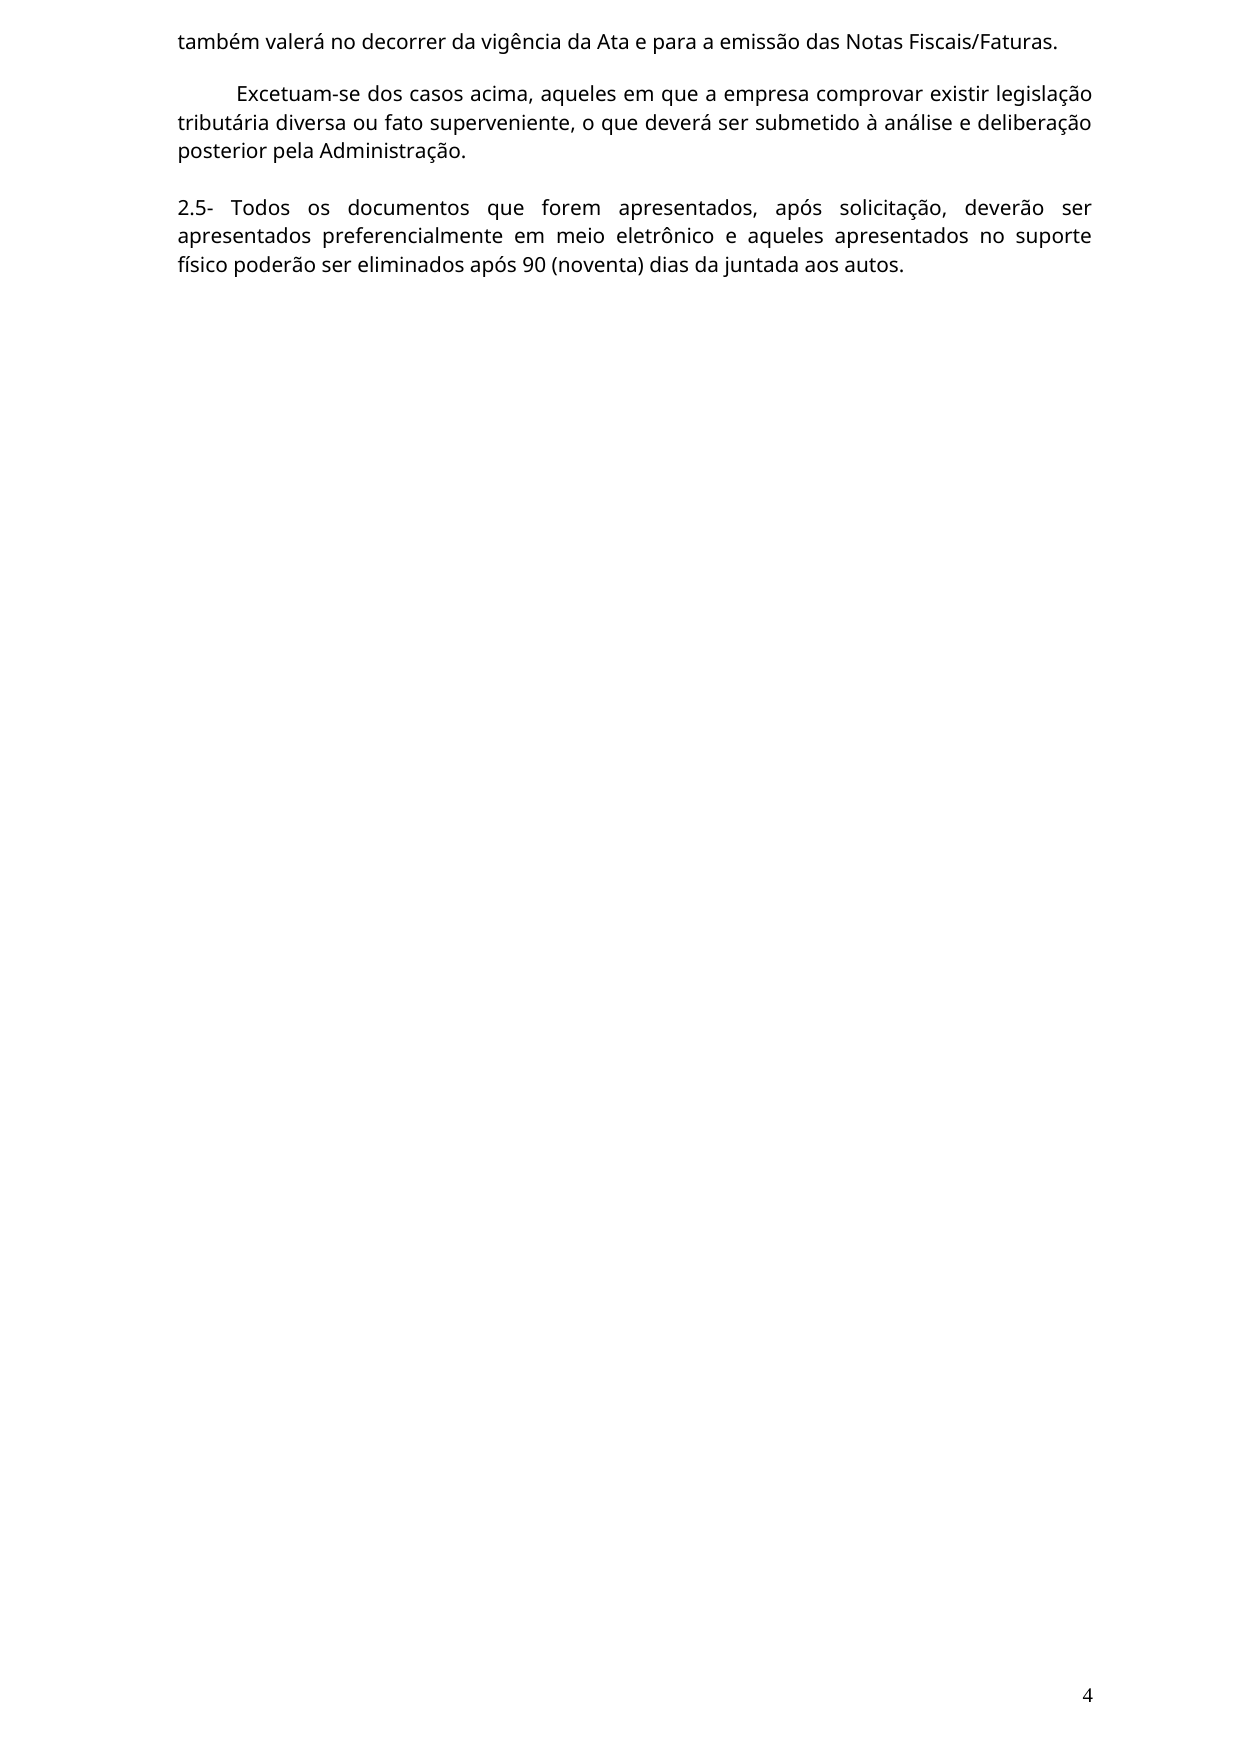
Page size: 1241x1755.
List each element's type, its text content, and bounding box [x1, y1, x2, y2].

text também valerá no decorrer da vigência da Ata e para a emissão das Notas Fiscais/Faturas. [177, 27, 1093, 56]
text 2.5- Todos os documentos que forem apresentados, após solicitação, deverão ser apresentados preferencialmente em meio eletrônico e aqueles apresentados no suporte físico poderão ser eliminados após 90 (noventa) dias da juntada aos autos. [177, 193, 1093, 278]
text Excetuam-se dos casos acima, aqueles em que a empresa comprovar existir legislação tributária diversa ou fato superveniente, o que deverá ser submetido à análise e deliberação posterior pela Administração. [177, 79, 1093, 165]
